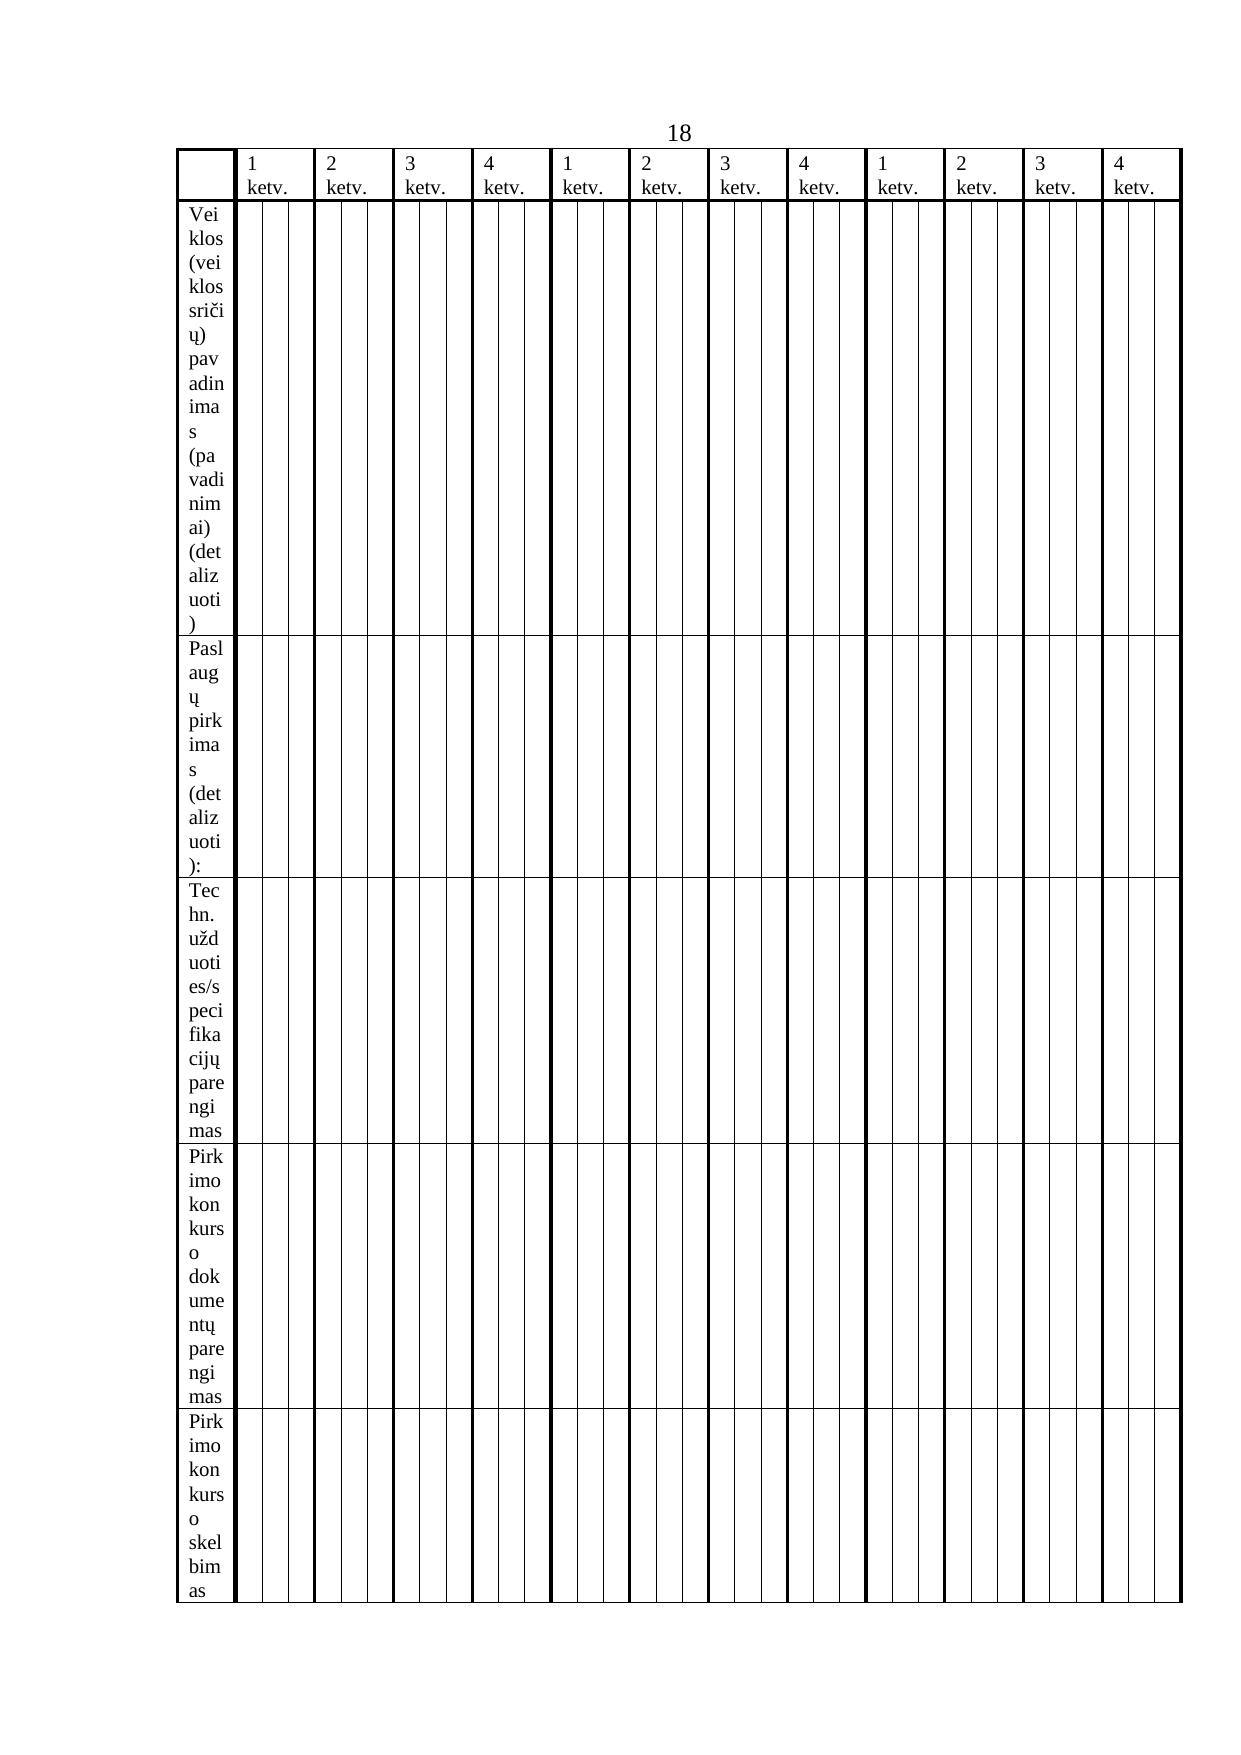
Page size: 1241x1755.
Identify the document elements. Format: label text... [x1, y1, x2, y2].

table_cell [789, 1144, 813, 1408]
table_cell [499, 878, 524, 1142]
table_cell [395, 636, 419, 877]
table_cell [474, 202, 498, 635]
table_cell 1 ketv. [868, 149, 943, 199]
table_cell [710, 636, 734, 877]
table_cell [789, 878, 813, 1142]
table_cell [604, 1409, 628, 1602]
table_cell [316, 878, 341, 1142]
table_cell [1155, 1409, 1179, 1602]
table_cell [631, 878, 656, 1142]
table_cell [474, 636, 498, 877]
table_cell [420, 202, 446, 635]
table_cell [289, 636, 313, 877]
table_cell [1104, 636, 1128, 877]
table_cell 3 ketv. [395, 149, 471, 199]
table_cell [814, 1409, 839, 1602]
table_cell Paslaugų pirkimas (detalizuoti): [179, 636, 233, 877]
table_cell [735, 1409, 761, 1602]
table_cell [1155, 202, 1179, 635]
table_cell [238, 636, 262, 877]
table_cell [525, 1409, 549, 1602]
table_cell [263, 1144, 288, 1408]
table_cell [420, 636, 446, 877]
table_cell [919, 878, 943, 1142]
table_cell [395, 1409, 419, 1602]
table_cell [368, 202, 392, 635]
table_cell Pirkimo konkurso dokumentų parengimas [179, 1144, 233, 1408]
table_cell [1129, 878, 1154, 1142]
table_cell [868, 1144, 892, 1408]
table_cell [657, 878, 682, 1142]
table_cell [342, 878, 367, 1142]
table_cell [657, 636, 682, 877]
table_cell [735, 202, 761, 635]
table_cell [840, 1144, 864, 1408]
table_cell [631, 1144, 656, 1408]
table_cell [1025, 1144, 1049, 1408]
table_cell [238, 878, 262, 1142]
table_cell [893, 1144, 918, 1408]
table_cell [1077, 1144, 1101, 1408]
table_cell [657, 202, 682, 635]
table_cell [998, 202, 1022, 635]
table_cell [263, 1409, 288, 1602]
table_cell [631, 636, 656, 877]
table_cell [657, 1144, 682, 1408]
table_cell [762, 636, 786, 877]
table_header [179, 151, 233, 199]
table_cell [683, 1144, 707, 1408]
table_cell [762, 878, 786, 1142]
table_cell [789, 202, 813, 635]
table_cell [316, 202, 341, 635]
table_cell [1155, 878, 1179, 1142]
table_cell [342, 1409, 367, 1602]
table_cell [368, 636, 392, 877]
table_cell [1104, 1144, 1128, 1408]
table_cell [762, 202, 786, 635]
table_cell 2 ketv. [946, 149, 1022, 199]
table_cell 3 ketv. [710, 149, 786, 199]
table_cell [868, 636, 892, 877]
table_cell [840, 636, 864, 877]
table_cell [683, 1409, 707, 1602]
table_cell [316, 1409, 341, 1602]
table_cell [946, 202, 971, 635]
table_cell [972, 202, 997, 635]
table_cell [368, 878, 392, 1142]
table_cell [893, 1409, 918, 1602]
table_cell [1129, 1144, 1154, 1408]
table_cell [1129, 202, 1154, 635]
table_cell [447, 1409, 471, 1602]
table_cell [420, 1144, 446, 1408]
table_cell [553, 636, 577, 877]
table_cell [710, 1144, 734, 1408]
table_cell [578, 1144, 603, 1408]
table_cell [631, 202, 656, 635]
table_cell [893, 202, 918, 635]
table_cell [893, 636, 918, 877]
table_cell [474, 1144, 498, 1408]
table_cell [238, 1144, 262, 1408]
table_cell [525, 636, 549, 877]
table_cell [710, 1409, 734, 1602]
table_cell [946, 636, 971, 877]
table_cell [499, 1409, 524, 1602]
table_cell [342, 202, 367, 635]
table_cell [1104, 202, 1128, 635]
table_cell [368, 1144, 392, 1408]
table_cell [1025, 636, 1049, 877]
table_cell [919, 202, 943, 635]
table_cell Pirkimo konkurso skelbimas [179, 1409, 233, 1602]
table_cell [578, 636, 603, 877]
table_cell [553, 202, 577, 635]
table_cell [1129, 1409, 1154, 1602]
table_cell [762, 1144, 786, 1408]
table_cell [710, 202, 734, 635]
table_cell 4 ketv. [1104, 149, 1179, 199]
table_cell [1025, 878, 1049, 1142]
table_cell [814, 1144, 839, 1408]
table_cell [735, 1144, 761, 1408]
table_cell [972, 1144, 997, 1408]
table_cell [289, 878, 313, 1142]
table_cell [1077, 878, 1101, 1142]
table_cell [919, 636, 943, 877]
table_cell [578, 202, 603, 635]
table_cell [395, 878, 419, 1142]
table_cell [447, 636, 471, 877]
table_cell [998, 636, 1022, 877]
table_cell [553, 878, 577, 1142]
table_cell [946, 1409, 971, 1602]
table_cell [1104, 1409, 1128, 1602]
table_cell [868, 1409, 892, 1602]
table_cell [1050, 202, 1076, 635]
table_cell [316, 1144, 341, 1408]
table_cell [316, 636, 341, 877]
table_cell [972, 1409, 997, 1602]
table_cell [238, 202, 262, 635]
table_cell [553, 1409, 577, 1602]
table_cell [998, 878, 1022, 1142]
table_cell [342, 1144, 367, 1408]
table_cell [1050, 1144, 1076, 1408]
table_cell [289, 1144, 313, 1408]
table_cell [789, 636, 813, 877]
table_cell [525, 878, 549, 1142]
table_cell 3 ketv. [1025, 149, 1101, 199]
table_cell [1077, 202, 1101, 635]
table_cell [868, 878, 892, 1142]
table_cell [499, 636, 524, 877]
table_cell [1050, 636, 1076, 877]
table_cell [263, 202, 288, 635]
table_cell [998, 1409, 1022, 1602]
table_cell [447, 202, 471, 635]
table_cell [840, 878, 864, 1142]
table_cell [578, 1409, 603, 1602]
table_cell [604, 202, 628, 635]
table_cell [420, 878, 446, 1142]
table_cell [474, 1409, 498, 1602]
table_cell [604, 1144, 628, 1408]
table_cell [1050, 878, 1076, 1142]
table_cell [1077, 636, 1101, 877]
table_cell [447, 878, 471, 1142]
table_cell [604, 636, 628, 877]
table_cell [395, 1144, 419, 1408]
table_cell 1 ketv. [238, 149, 313, 199]
table_cell [946, 878, 971, 1142]
table_cell [710, 878, 734, 1142]
table_cell [578, 878, 603, 1142]
table_cell [499, 1144, 524, 1408]
table_cell [998, 1144, 1022, 1408]
table_cell [735, 878, 761, 1142]
table_cell [789, 1409, 813, 1602]
table_cell [420, 1409, 446, 1602]
table_cell [553, 1144, 577, 1408]
table_cell 4 ketv. [789, 149, 864, 199]
table_cell Veiklos (veiklos sričių) pavadinimas (pavadinimai) (detalizuoti) [179, 202, 233, 635]
table_cell [525, 202, 549, 635]
table_cell [289, 1409, 313, 1602]
table_cell [238, 1409, 262, 1602]
table_cell [631, 1409, 656, 1602]
table_cell [893, 878, 918, 1142]
table_cell [368, 1409, 392, 1602]
table_cell [263, 878, 288, 1142]
table_cell [499, 202, 524, 635]
table_cell [919, 1409, 943, 1602]
table_cell [657, 1409, 682, 1602]
table_cell [525, 1144, 549, 1408]
table_cell [814, 636, 839, 877]
table_cell 2 ketv. [631, 149, 707, 199]
table_cell [263, 636, 288, 877]
table_cell Techn. užduoties/specifikacijų parengimas [179, 878, 233, 1142]
table_cell [868, 202, 892, 635]
table_cell [840, 1409, 864, 1602]
table_cell [1077, 1409, 1101, 1602]
table_cell [1025, 1409, 1049, 1602]
table_cell [342, 636, 367, 877]
table_cell [814, 878, 839, 1142]
table_cell 4 ketv. [474, 149, 549, 199]
table_cell [972, 636, 997, 877]
table_cell [447, 1144, 471, 1408]
table_cell [1050, 1409, 1076, 1602]
table_cell [972, 878, 997, 1142]
table_cell [474, 878, 498, 1142]
table_cell 2 ketv. [316, 149, 392, 199]
table_cell [395, 202, 419, 635]
table_cell [683, 202, 707, 635]
table_cell [1129, 636, 1154, 877]
table_cell [919, 1144, 943, 1408]
table_cell [683, 878, 707, 1142]
table_cell [289, 202, 313, 635]
table_cell [814, 202, 839, 635]
table_cell [946, 1144, 971, 1408]
table_cell [735, 636, 761, 877]
table_cell [1155, 636, 1179, 877]
table_cell [1155, 1144, 1179, 1408]
table_cell [840, 202, 864, 635]
table_cell [1104, 878, 1128, 1142]
table_cell 1 ketv. [553, 149, 628, 199]
table_cell [683, 636, 707, 877]
table_cell [1025, 202, 1049, 635]
table_cell [762, 1409, 786, 1602]
table_cell [604, 878, 628, 1142]
